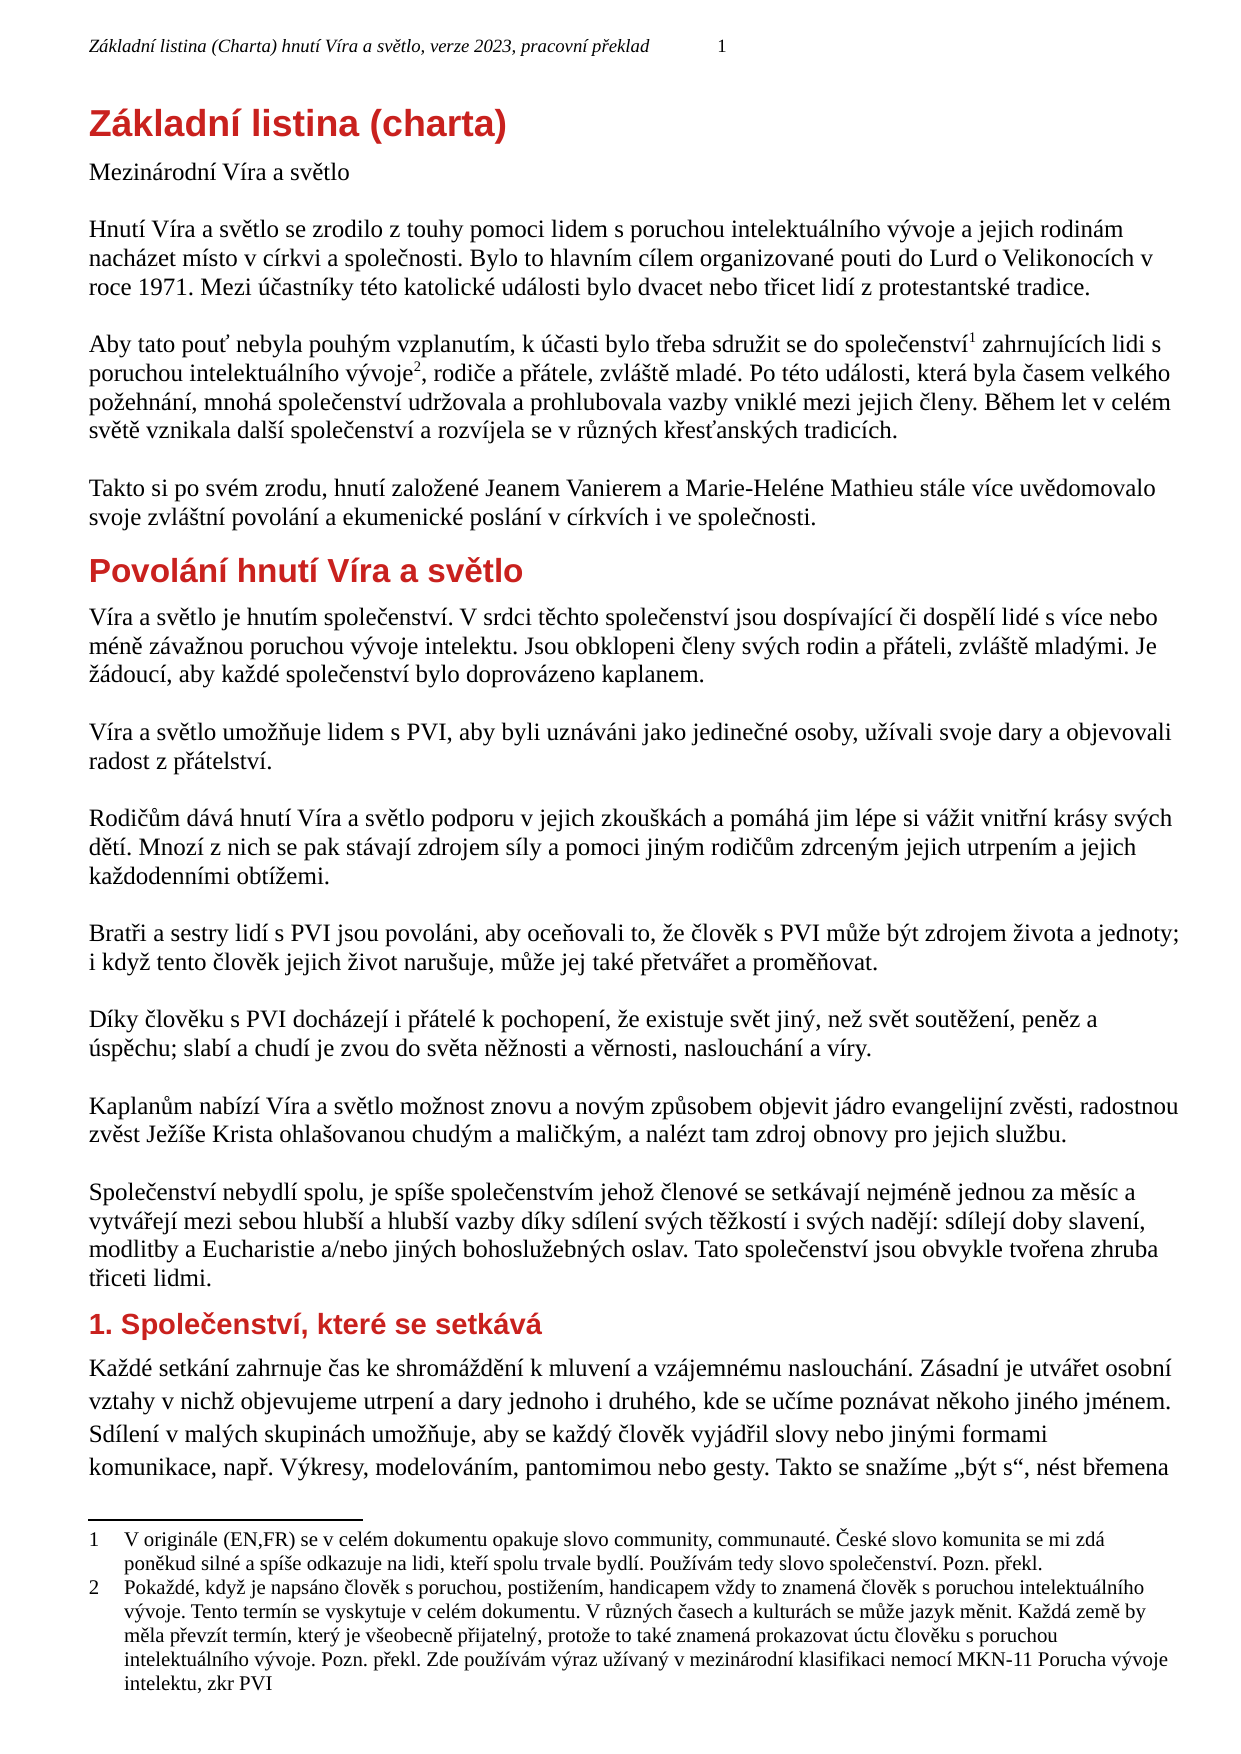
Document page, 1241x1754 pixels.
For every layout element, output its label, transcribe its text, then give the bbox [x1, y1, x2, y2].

text Aby tato pouť nebyla pouhým vzplanutím, k účasti bylo třeba sdružit se do společenství zahrnujících lidi s poruchou intelektuálního vývoje, rodiče a přátele, zvláště mladé. Po této události, která byla časem velkého požehnání, mnohá společenství udržovala a prohlubovala vazby vniklé mezi jejich členy. Během let v celém světě vznikala další společenství a rozvíjela se v různých křesťanských tradicích. [88, 329, 1181, 444]
subtitle 1. Společenství, které se setkává [88, 1307, 1181, 1340]
text Bratři a sestry lidí s PVI jsou povoláni, aby oceňovali to, že člověk s PVI může být zdrojem života a jednoty; i když tento člověk jejich život narušuje, může jej také přetvářet a proměňovat. [88, 918, 1181, 976]
text Společenství nebydlí spolu, je spíše společenstvím jehož členové se setkávají nejméně jednou za měsíc a vytvářejí mezi sebou hlubší a hlubší vazby díky sdílení svých těžkostí i svých nadějí: sdílejí doby slavení, modlitby a Eucharistie a/nebo jiných bohoslužebných oslav. Tato společenství jsou obvykle tvořena zhruba třiceti lidmi. [88, 1177, 1181, 1292]
text Mezinárodní Víra a světlo [88, 157, 1181, 185]
text Kaplanům nabízí Víra a světlo možnost znovu a novým způsobem objevit jádro evangelijní zvěsti, radostnou zvěst Ježíše Krista ohlašovanou chudým a maličkým, a nalézt tam zdroj obnovy pro jejich službu. [88, 1091, 1181, 1148]
text Víra a světlo je hnutím společenství. V srdci těchto společenství jsou dospívající či dospělí lidé s více nebo méně závažnou poruchou vývoje intelektu. Jsou obklopeni členy svých rodin a přáteli, zvláště mladými. Je žádoucí, aby každé společenství bylo doprovázeno kaplanem. [88, 602, 1181, 688]
text Hnutí Víra a světlo se zrodilo z touhy pomoci lidem s poruchou intelektuálního vývoje a jejich rodinám nacházet místo v církvi a společnosti. Bylo to hlavním cílem organizované pouti do Lurd o Velikonocích v roce 1971. Mezi účastníky této katolické události bylo dvacet nebo třicet lidí z protestantské tradice. [88, 214, 1181, 300]
text V originále (EN,FR) se v celém dokumentu opakuje slovo community, communauté. České slovo komunita se mi zdá poněkud silné a spíše odkazuje na lidi, kteří spolu trvale bydlí. Používám tedy slovo společenství. Pozn. překl. [88, 1526, 1181, 1574]
text Takto si po svém zrodu, hnutí založené Jeanem Vanierem a Marie-Heléne Mathieu stále více uvědomovalo svoje zvláštní povolání a ekumenické poslání v církvích i ve společnosti. [88, 473, 1181, 530]
text Každé setkání zahrnuje čas ke shromáždění k mluvení a vzájemnému naslouchání. Zásadní je utvářet osobní vztahy v nichž objevujeme utrpení a dary jednoho i druhého, kde se učíme poznávat někoho jiného jménem. Sdílení v malých skupinách umožňuje, aby se každý člověk vyjádřil slovy nebo jinými formami komunikace, např. Výkresy, modelováním, pantomimou nebo gesty. Takto se snažíme „být s“, nést břemena [88, 1353, 1181, 1481]
text Pokaždé, když je napsáno člověk s poruchou, postižením, handicapem vždy to znamená člověk s poruchou intelektuálního vývoje. Tento termín se vyskytuje v celém dokumentu. V různých časech a kulturách se může jazyk měnit. Každá země by měla převzít termín, který je všeobecně přijatelný, protože to také znamená prokazovat úctu člověku s poruchou intelektuálního vývoje. Pozn. překl. Zde používám výraz užívaný v mezinárodní klasifikaci nemocí MKN-11 Porucha vývoje intelektu, zkr PVI [88, 1574, 1181, 1695]
text Víra a světlo umožňuje lidem s PVI, aby byli uznáváni jako jedinečné osoby, užívali svoje dary a objevovali radost z přátelství. [88, 717, 1181, 774]
subtitle Základní listina (charta) [88, 101, 1181, 144]
subtitle Povolání hnutí Víra a světlo [88, 551, 1181, 589]
text Rodičům dává hnutí Víra a světlo podporu v jejich zkouškách a pomáhá jim lépe si vážit vnitřní krásy svých dětí. Mnozí z nich se pak stávají zdrojem síly a pomoci jiným rodičům zdrceným jejich utrpením a jejich každodenními obtížemi. [88, 803, 1181, 889]
text Díky člověku s PVI docházejí i přátelé k pochopení, že existuje svět jiný, než svět soutěžení, peněz a úspěchu; slabí a chudí je zvou do světa něžnosti a věrnosti, naslouchání a víry. [88, 1004, 1181, 1062]
